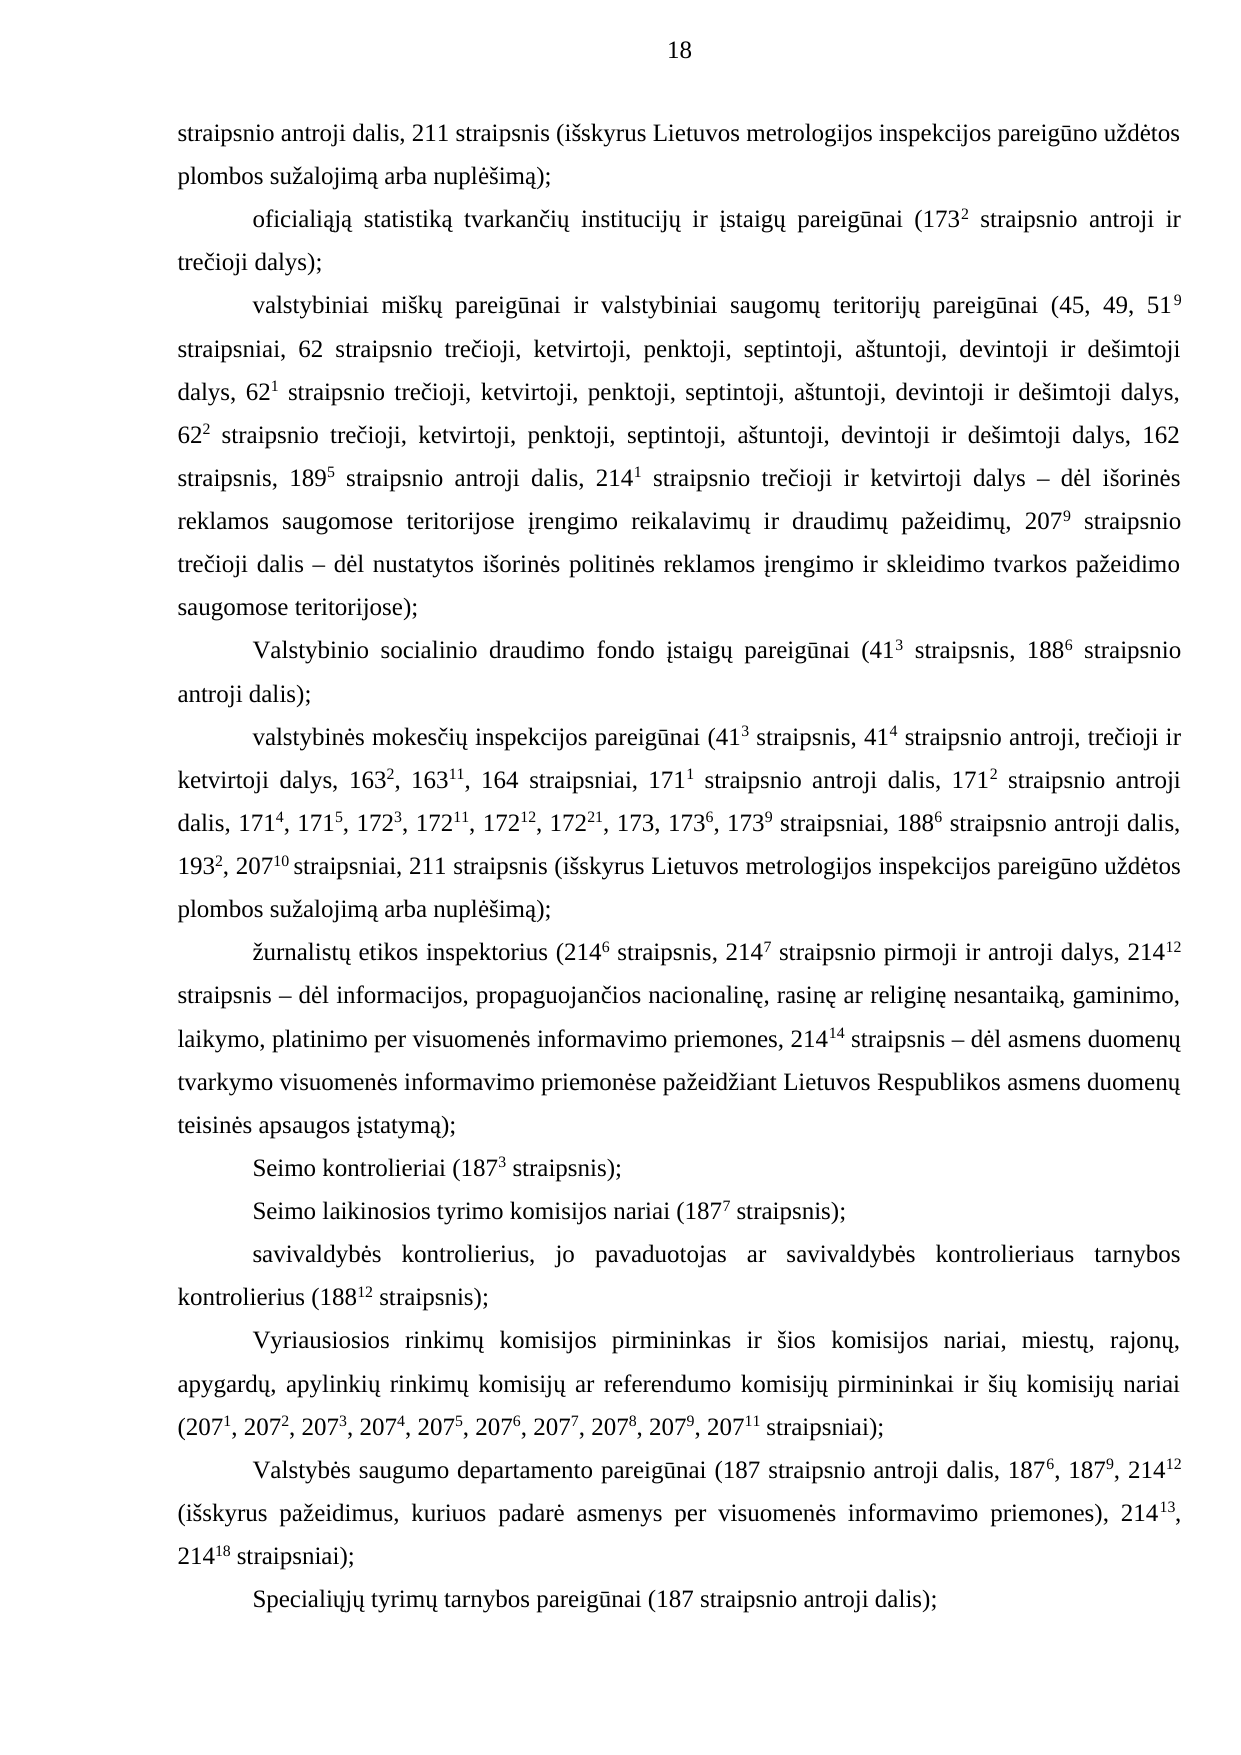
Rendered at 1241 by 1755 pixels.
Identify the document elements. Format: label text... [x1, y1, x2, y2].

text Seimo laikinosios tyrimo komisijos nariai (1877 straipsnis); [177, 1196, 1181, 1225]
text straipsnio antroji dalis, 211 straipsnis (išskyrus Lietuvos metrologijos inspekcijos pareigūno uždėtos plombos sužalojimą arba nuplėšimą); [177, 118, 1181, 190]
text Valstybės saugumo departamento pareigūnai (187 straipsnio antroji dalis, 1876, 1879, 21412 (išskyrus pažeidimus, kuriuos padarė asmenys per visuomenės informavimo priemones), 21413, 21418 straipsniai); [177, 1455, 1181, 1570]
text oficialiąją statistiką tvarkančių institucijų ir įstaigų pareigūnai (1732 straipsnio antroji ir trečioji dalys); [177, 204, 1181, 276]
text Vyriausiosios rinkimų komisijos pirmininkas ir šios komisijos nariai, miestų, rajonų, apygardų, apylinkių rinkimų komisijų ar referendumo komisijų pirmininkai ir šių komisijų nariai (2071, 2072, 2073, 2074, 2075, 2076, 2077, 2078, 2079, 20711 straipsniai); [177, 1326, 1181, 1441]
text valstybiniai miškų pareigūnai ir valstybiniai saugomų teritorijų pareigūnai (45, 49, 519 straipsniai, 62 straipsnio trečioji, ketvirtoji, penktoji, septintoji, aštuntoji, devintoji ir dešimtoji dalys, 621 straipsnio trečioji, ketvirtoji, penktoji, septintoji, aštuntoji, devintoji ir dešimtoji dalys, 622 straipsnio trečioji, ketvirtoji, penktoji, septintoji, aštuntoji, devintoji ir dešimtoji dalys, 162 straipsnis, 1895 straipsnio antroji dalis, 2141 straipsnio trečioji ir ketvirtoji dalys – dėl išorinės reklamos saugomose teritorijose įrengimo reikalavimų ir draudimų pažeidimų, 2079 straipsnio trečioji dalis – dėl nustatytos išorinės politinės reklamos įrengimo ir skleidimo tvarkos pažeidimo saugomose teritorijose); [177, 291, 1181, 621]
text valstybinės mokesčių inspekcijos pareigūnai (413 straipsnis, 414 straipsnio antroji, trečioji ir ketvirtoji dalys, 1632, 16311, 164 straipsniai, 1711 straipsnio antroji dalis, 1712 straipsnio antroji dalis, 1714, 1715, 1723, 17211, 17212, 17221, 173, 1736, 1739 straipsniai, 1886 straipsnio antroji dalis, 1932, 20710 straipsniai, 211 straipsnis (išskyrus Lietuvos metrologijos inspekcijos pareigūno uždėtos plombos sužalojimą arba nuplėšimą); [177, 722, 1181, 923]
text Specialiųjų tyrimų tarnybos pareigūnai (187 straipsnio antroji dalis); [177, 1584, 1181, 1613]
text Valstybinio socialinio draudimo fondo įstaigų pareigūnai (413 straipsnis, 1886 straipsnio antroji dalis); [177, 636, 1181, 707]
text Seimo kontrolieriai (1873 straipsnis); [177, 1153, 1181, 1182]
text savivaldybės kontrolierius, jo pavaduotojas ar savivaldybės kontrolieriaus tarnybos kontrolierius (18812 straipsnis); [177, 1239, 1181, 1311]
text žurnalistų etikos inspektorius (2146 straipsnis, 2147 straipsnio pirmoji ir antroji dalys, 21412 straipsnis – dėl informacijos, propaguojančios nacionalinę, rasinę ar religinę nesantaiką, gaminimo, laikymo, platinimo per visuomenės informavimo priemones, 21414 straipsnis – dėl asmens duomenų tvarkymo visuomenės informavimo priemonėse pažeidžiant Lietuvos Respublikos asmens duomenų teisinės apsaugos įstatymą); [177, 937, 1181, 1139]
